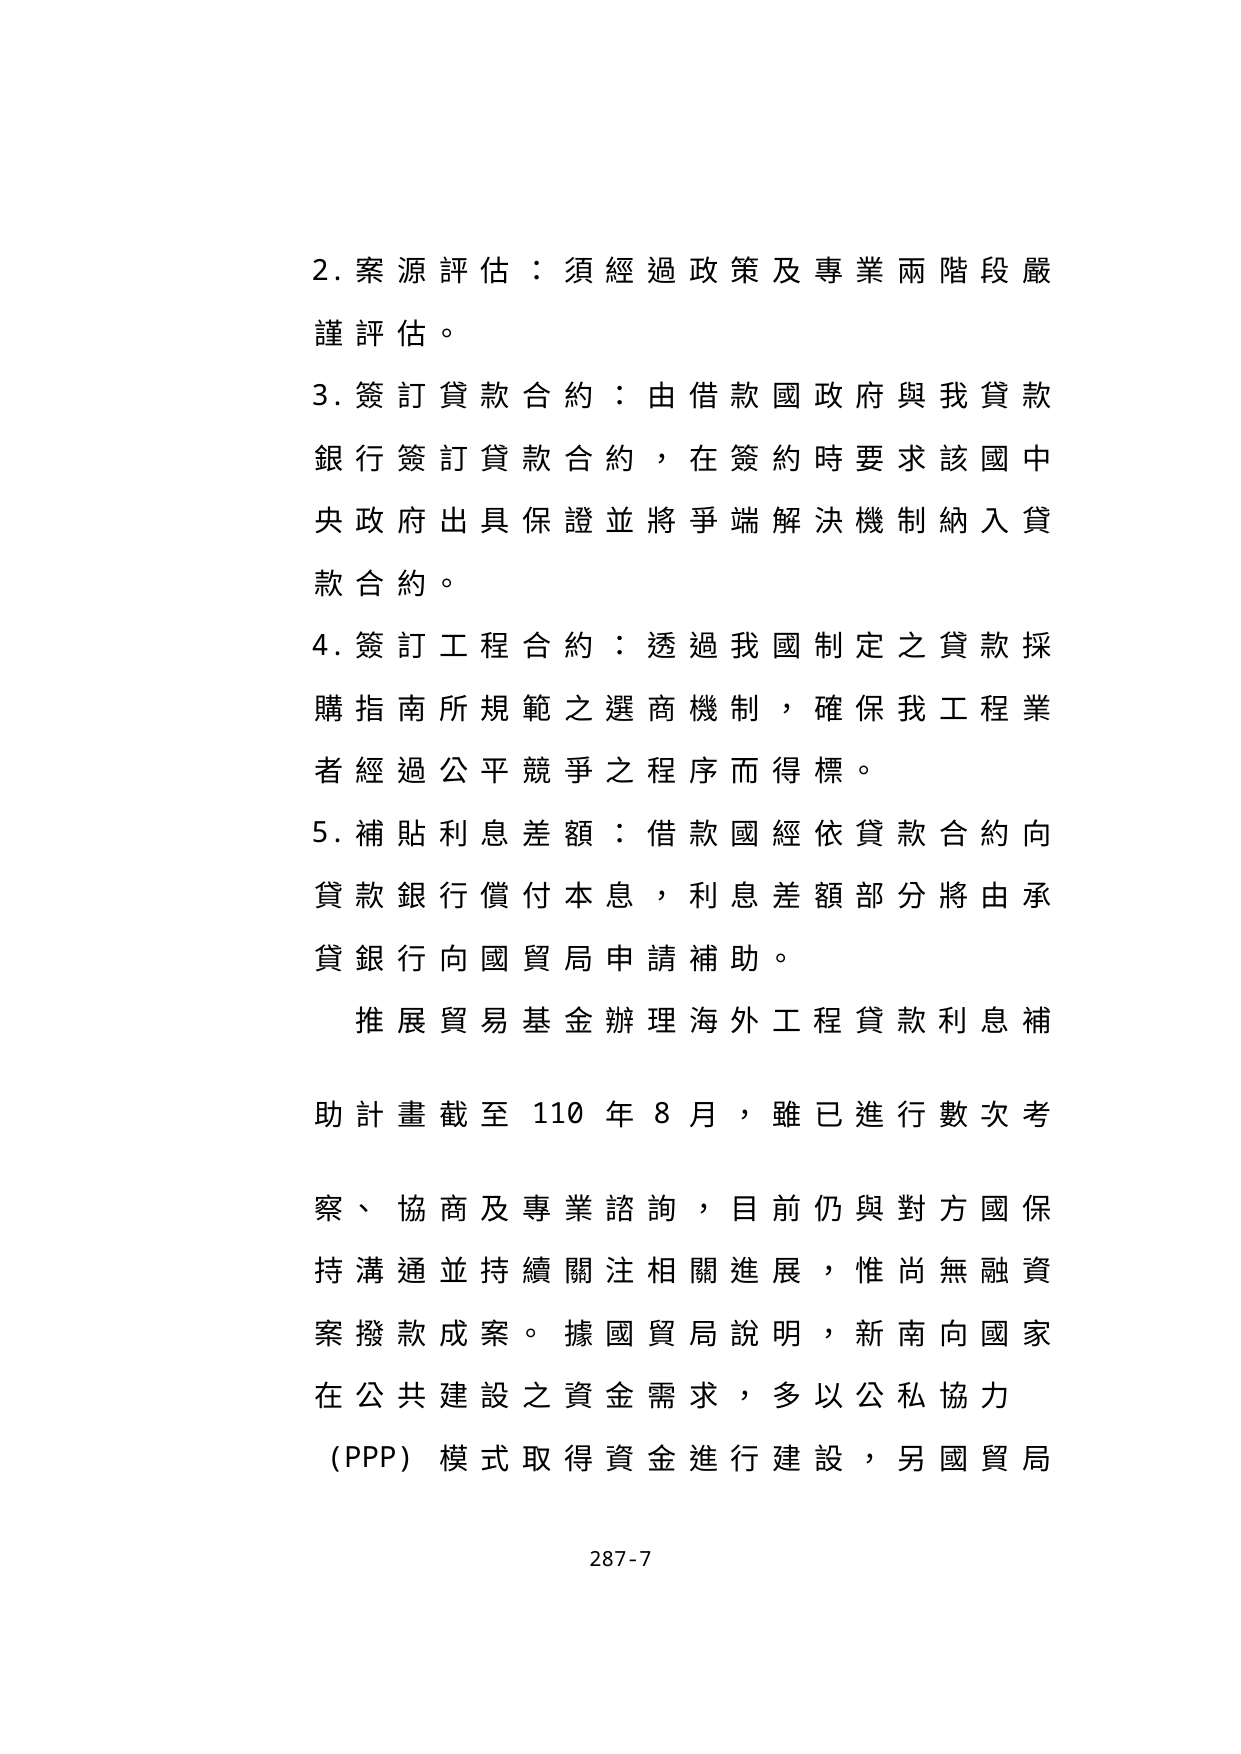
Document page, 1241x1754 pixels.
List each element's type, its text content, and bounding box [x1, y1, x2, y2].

text 2.案源評估：須經過政策及專業兩階段嚴謹評估。 [271, 227, 1058, 352]
text 3.簽訂貸款合約：由借款國政府與我貸款銀行簽訂貸款合約，在簽約時要求該國中央政府出具保證並將爭端解決機制納入貸款合約。 [271, 352, 1058, 602]
text 5.補貼利息差額：借款國經依貸款合約向貸款銀行償付本息，利息差額部分將由承貸銀行向國貿局申請補助。 [271, 790, 1058, 977]
text 4.簽訂工程合約：透過我國制定之貸款採購指南所規範之選商機制，確保我工程業者經過公平競爭之程序而得標。 [271, 602, 1058, 790]
text 推展貿易基金辦理海外工程貸款利息補助計畫截至110年8月，雖已進行數次考察、協商及專業諮詢，目前仍與對方國保持溝通並持續關注相關進展，惟尚無融資案撥款成案。據國貿局說明，新南向國家在公共建設之資金需求，多以公私協力(PPP)模式取得資金進行建設，另國貿局辦理ODA合作案採嚴格評估成案之可行性，亦影響ODA推案進展；為努力提高成案效率，目前仍積極透過駐外館及透過公共工程委員會六大輸出團隊及拓點計畫持續開發案源，目前已有業者回報建置智慧城市等潛在案源，正進行初步評估中。 [271, 977, 1058, 1477]
